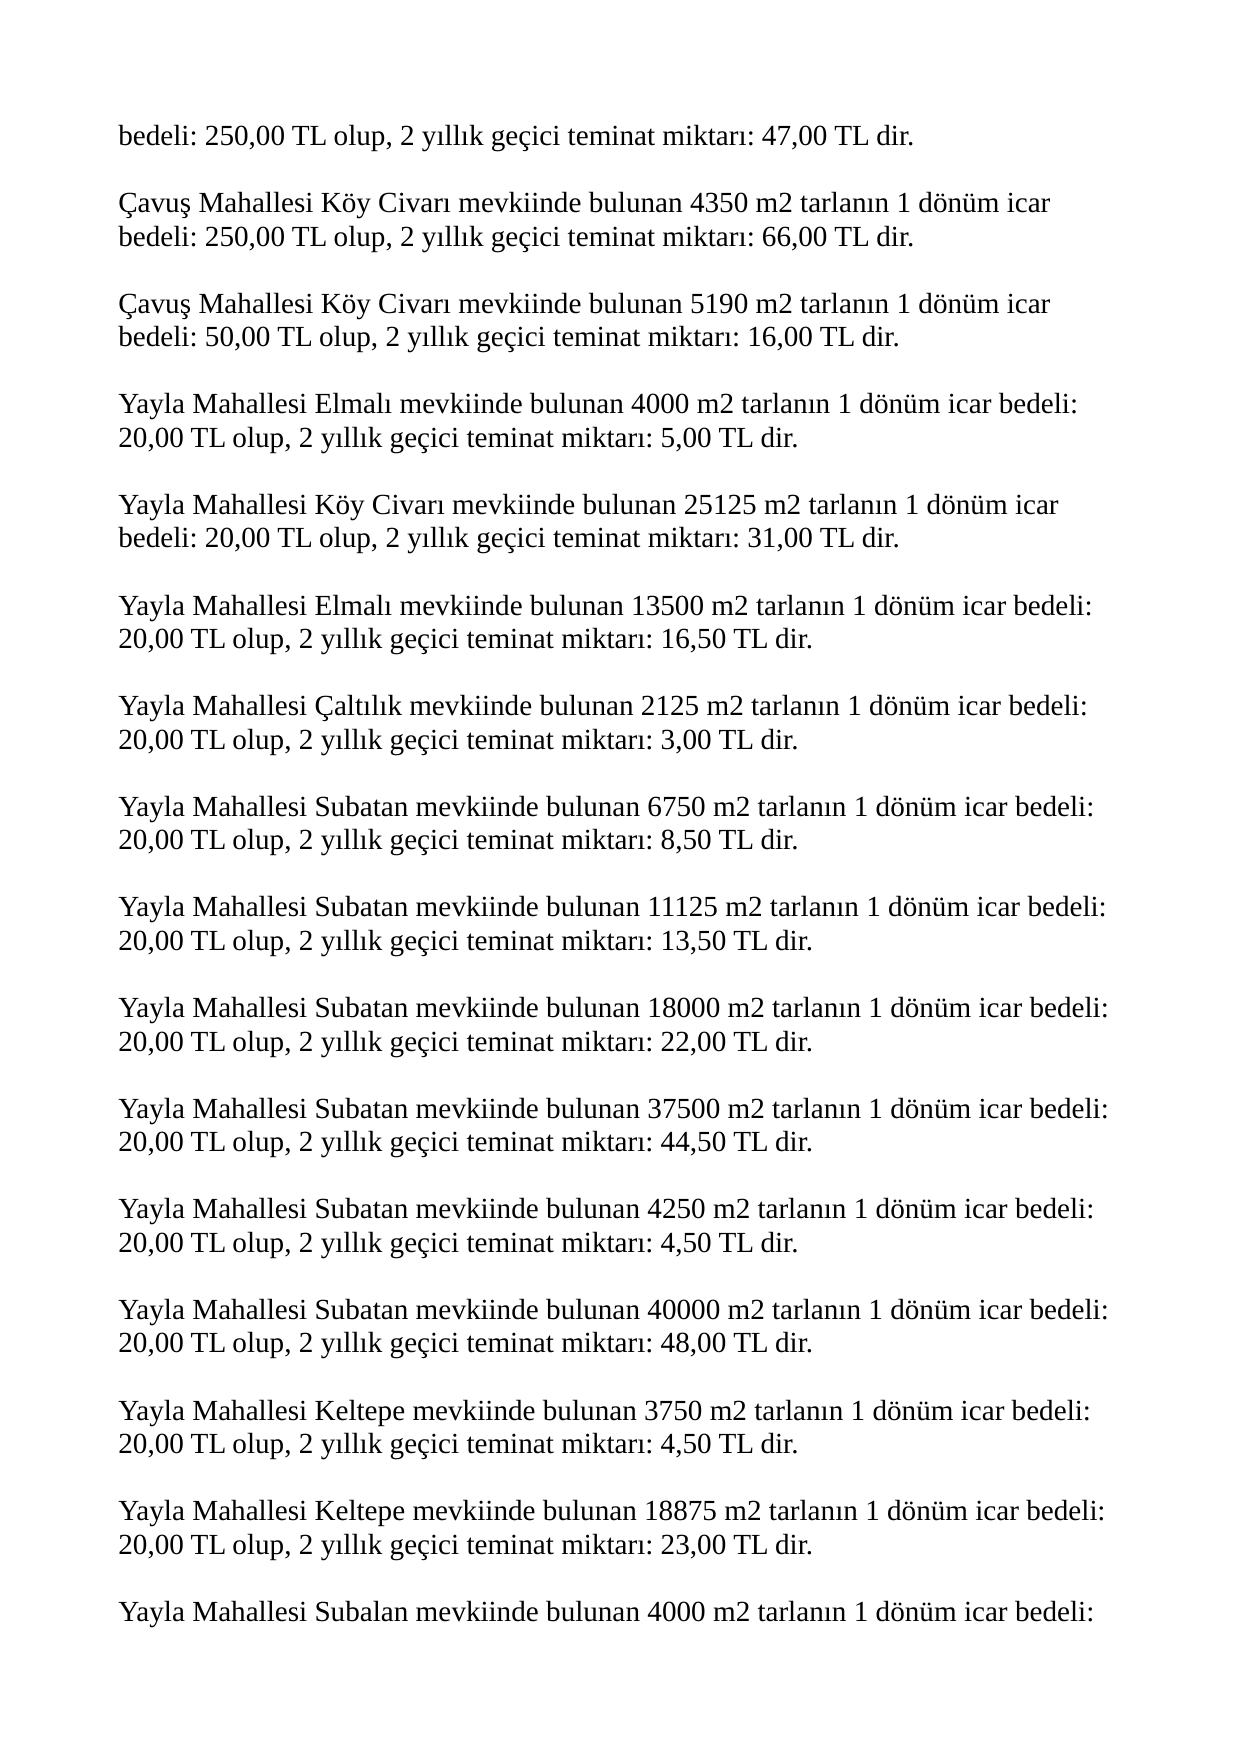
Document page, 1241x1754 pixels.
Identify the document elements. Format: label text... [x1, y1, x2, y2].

text Yayla Mahallesi Subatan mevkiinde bulunan 37500 m2 tarlanın 1 dönüm icar bedeli: 20,00 TL olup, 2 yıllık geçici teminat miktarı: 44,50 TL dir. [118, 1091, 1122, 1158]
text Yayla Mahallesi Keltepe mevkiinde bulunan 18875 m2 tarlanın 1 dönüm icar bedeli: 20,00 TL olup, 2 yıllık geçici teminat miktarı: 23,00 TL dir. [118, 1493, 1122, 1560]
text Yayla Mahallesi Subalan mevkiinde bulunan 4000 m2 tarlanın 1 dönüm icar bedeli: [118, 1594, 1122, 1627]
text Yayla Mahallesi Köy Civarı mevkiinde bulunan 25125 m2 tarlanın 1 dönüm icar bedeli: 20,00 TL olup, 2 yıllık geçici teminat miktarı: 31,00 TL dir. [118, 487, 1122, 554]
text Çavuş Mahallesi Köy Civarı mevkiinde bulunan 4350 m2 tarlanın 1 dönüm icar bedeli: 250,00 TL olup, 2 yıllık geçici teminat miktarı: 66,00 TL dir. [118, 185, 1122, 252]
text Yayla Mahallesi Elmalı mevkiinde bulunan 13500 m2 tarlanın 1 dönüm icar bedeli: 20,00 TL olup, 2 yıllık geçici teminat miktarı: 16,50 TL dir. [118, 588, 1122, 655]
text Yayla Mahallesi Subatan mevkiinde bulunan 40000 m2 tarlanın 1 dönüm icar bedeli: 20,00 TL olup, 2 yıllık geçici teminat miktarı: 48,00 TL dir. [118, 1292, 1122, 1359]
text Yayla Mahallesi Keltepe mevkiinde bulunan 3750 m2 tarlanın 1 dönüm icar bedeli: 20,00 TL olup, 2 yıllık geçici teminat miktarı: 4,50 TL dir. [118, 1393, 1122, 1460]
text Çavuş Mahallesi Köy Civarı mevkiinde bulunan 5190 m2 tarlanın 1 dönüm icar bedeli: 50,00 TL olup, 2 yıllık geçici teminat miktarı: 16,00 TL dir. [118, 286, 1122, 353]
text Yayla Mahallesi Elmalı mevkiinde bulunan 4000 m2 tarlanın 1 dönüm icar bedeli: 20,00 TL olup, 2 yıllık geçici teminat miktarı: 5,00 TL dir. [118, 386, 1122, 453]
text bedeli: 250,00 TL olup, 2 yıllık geçici teminat miktarı: 47,00 TL dir. [118, 118, 1122, 152]
text Yayla Mahallesi Çaltılık mevkiinde bulunan 2125 m2 tarlanın 1 dönüm icar bedeli: 20,00 TL olup, 2 yıllık geçici teminat miktarı: 3,00 TL dir. [118, 688, 1122, 755]
text Yayla Mahallesi Subatan mevkiinde bulunan 4250 m2 tarlanın 1 dönüm icar bedeli: 20,00 TL olup, 2 yıllık geçici teminat miktarı: 4,50 TL dir. [118, 1191, 1122, 1258]
text Yayla Mahallesi Subatan mevkiinde bulunan 11125 m2 tarlanın 1 dönüm icar bedeli: 20,00 TL olup, 2 yıllık geçici teminat miktarı: 13,50 TL dir. [118, 889, 1122, 957]
text Yayla Mahallesi Subatan mevkiinde bulunan 6750 m2 tarlanın 1 dönüm icar bedeli: 20,00 TL olup, 2 yıllık geçici teminat miktarı: 8,50 TL dir. [118, 789, 1122, 856]
text Yayla Mahallesi Subatan mevkiinde bulunan 18000 m2 tarlanın 1 dönüm icar bedeli: 20,00 TL olup, 2 yıllık geçici teminat miktarı: 22,00 TL dir. [118, 990, 1122, 1057]
